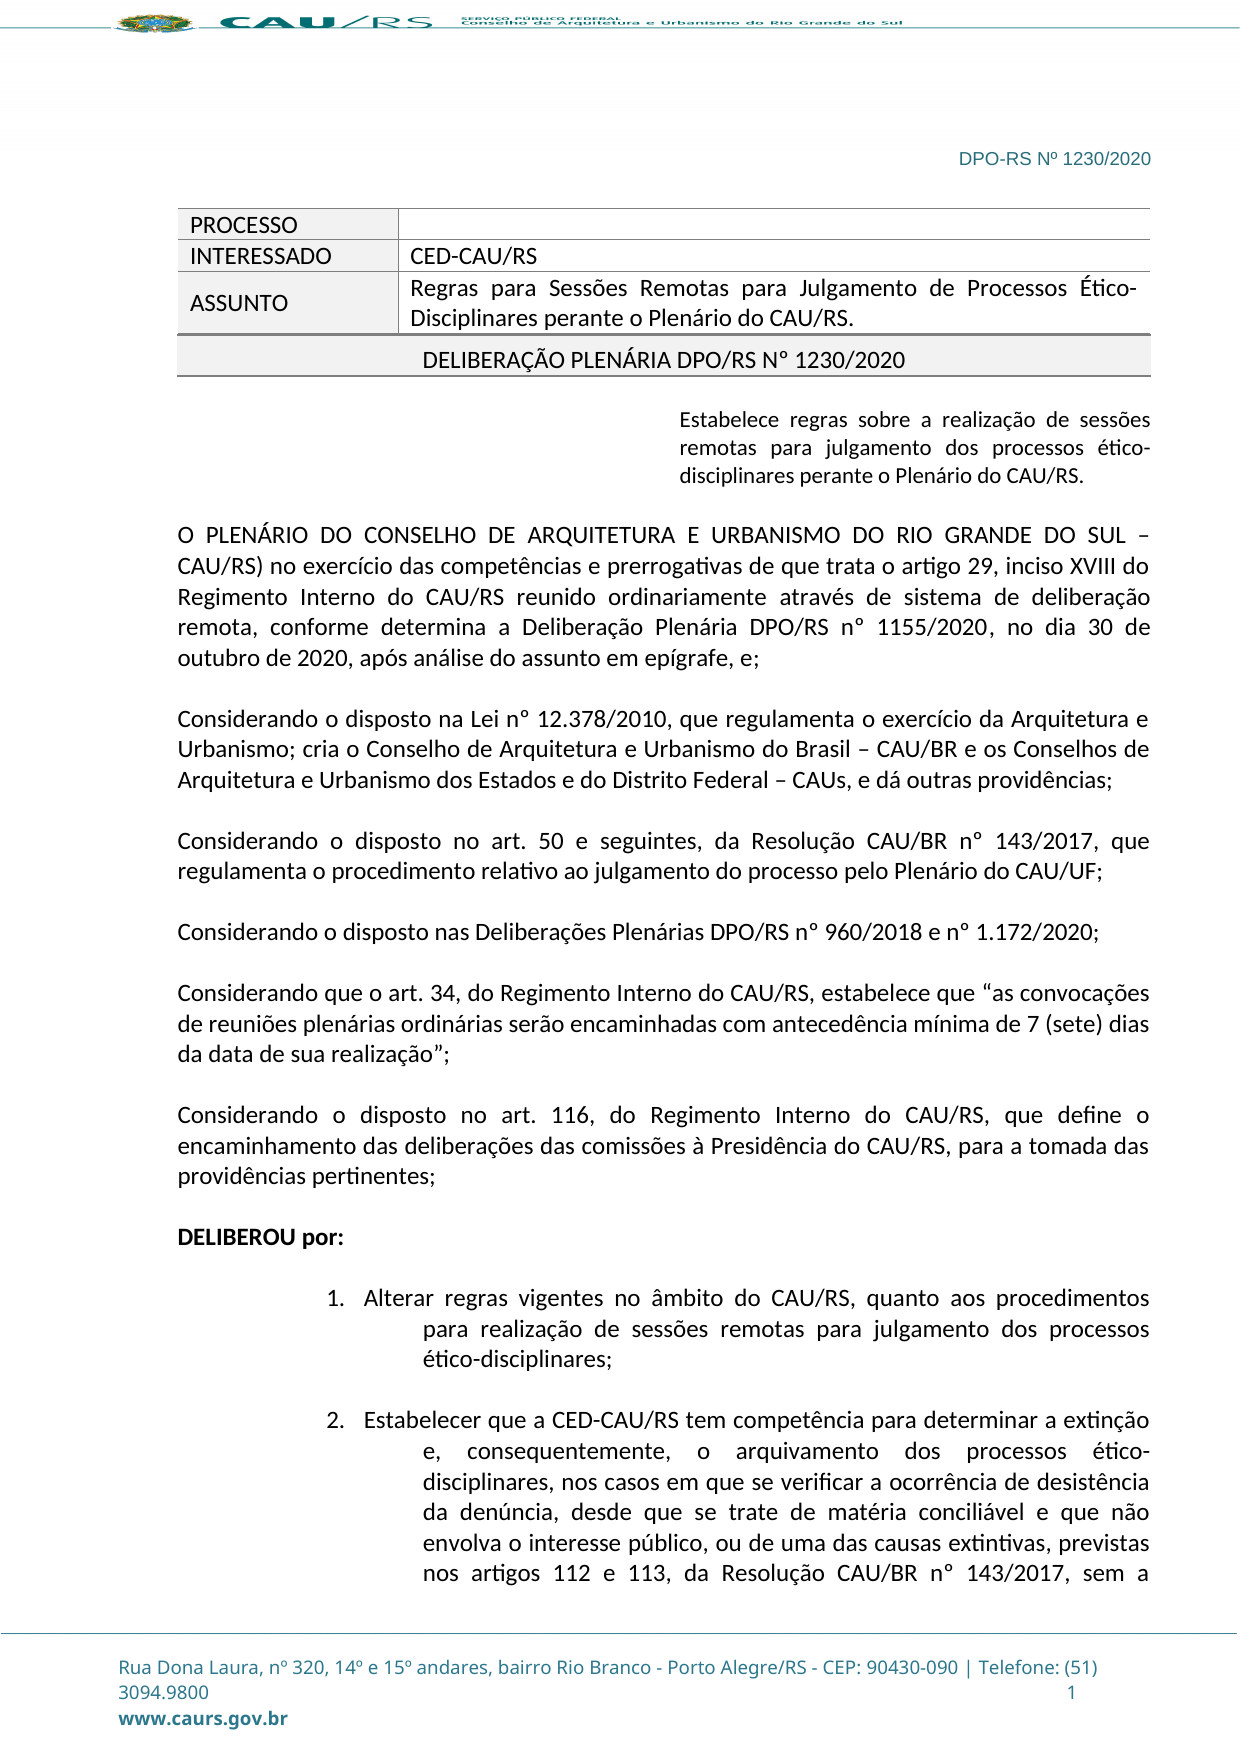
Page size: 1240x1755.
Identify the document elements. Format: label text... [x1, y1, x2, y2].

text Considerando o disposto no art. 50 e seguintes, da Resolução CAU/BR nº 143/2017, que regulamenta o procedimento relativo ao julgamento do processo pelo Plenário do CAU/UF; [177, 825, 1151, 886]
text Estabelece regras sobre a realização de sessões remotas para julgamento dos processos ético-disciplinares perante o Plenário do CAU/RS. [679, 405, 1151, 489]
text Considerando que o art. 34, do Regimento Interno do CAU/RS, estabelece que “as convocações de reuniões plenárias ordinárias serão encaminhadas com antecedência mínima de 7 (sete) dias da data de sua realização”; [177, 977, 1151, 1069]
text O PLENÁRIO DO CONSELHO DE ARQUITETURA E URBANISMO DO RIO GRANDE DO SUL – CAU/RS) no exercício das competências e prerrogativas de que trata o artigo 29, inciso XVIII do Regimento Interno do CAU/RS reunido ordinariamente através de sistema de deliberação remota, conforme determina a Deliberação Plenária DPO/RS nº 1155/2020, no dia 30 de outubro de 2020, após análise do assunto em epígrafe, e; [177, 519, 1151, 672]
text DELIBERAÇÃO PLENÁRIA DPO/RS Nº 1230/2020 [177, 336, 1151, 375]
table_cell ASSUNTO [178, 272, 398, 333]
table_cell CED-CAU/RS [399, 240, 1150, 271]
list Alterar regras vigentes no âmbito do CAU/RS, quanto aos procedimentos para realização de sessões remotas para julgamento dos processos ético-disciplinares; [326, 1283, 1151, 1374]
table_cell INTERESSADO [178, 240, 398, 271]
text Considerando o disposto na Lei nº 12.378/2010, que regulamenta o exercício da Arquitetura e Urbanismo; cria o Conselho de Arquitetura e Urbanismo do Brasil – CAU/BR e os Conselhos de Arquitetura e Urbanismo dos Estados e do Distrito Federal – CAUs, e dá outras providências; [177, 703, 1151, 794]
text Considerando o disposto no art. 116, do Regimento Interno do CAU/RS, que define o encaminhamento das deliberações das comissões à Presidência do CAU/RS, para a tomada das providências pertinentes; [177, 1099, 1151, 1191]
table_header [399, 209, 1150, 239]
table_cell Regras para Sessões Remotas para Julgamento de Processos Ético-Disciplinares perante o Plenário do CAU/RS. [399, 272, 1150, 333]
text Considerando o disposto nas Deliberações Plenárias DPO/RS nº 960/2018 e nº 1.172/2020; [177, 916, 1151, 947]
text DELIBEROU por: [177, 1222, 1151, 1252]
table_header PROCESSO [178, 209, 398, 239]
list Estabelecer que a CED-CAU/RS tem competência para determinar a extinção e, consequentemente, o arquivamento dos processos ético-disciplinares, nos casos em que se verificar a ocorrência de desistência da denúncia, desde que se trate de matéria conciliável e que não envolva o interesse público, ou de uma das causas extintivas, previstas nos artigos 112 e 113, da Resolução CAU/BR nº 143/2017, sem a [326, 1405, 1151, 1588]
